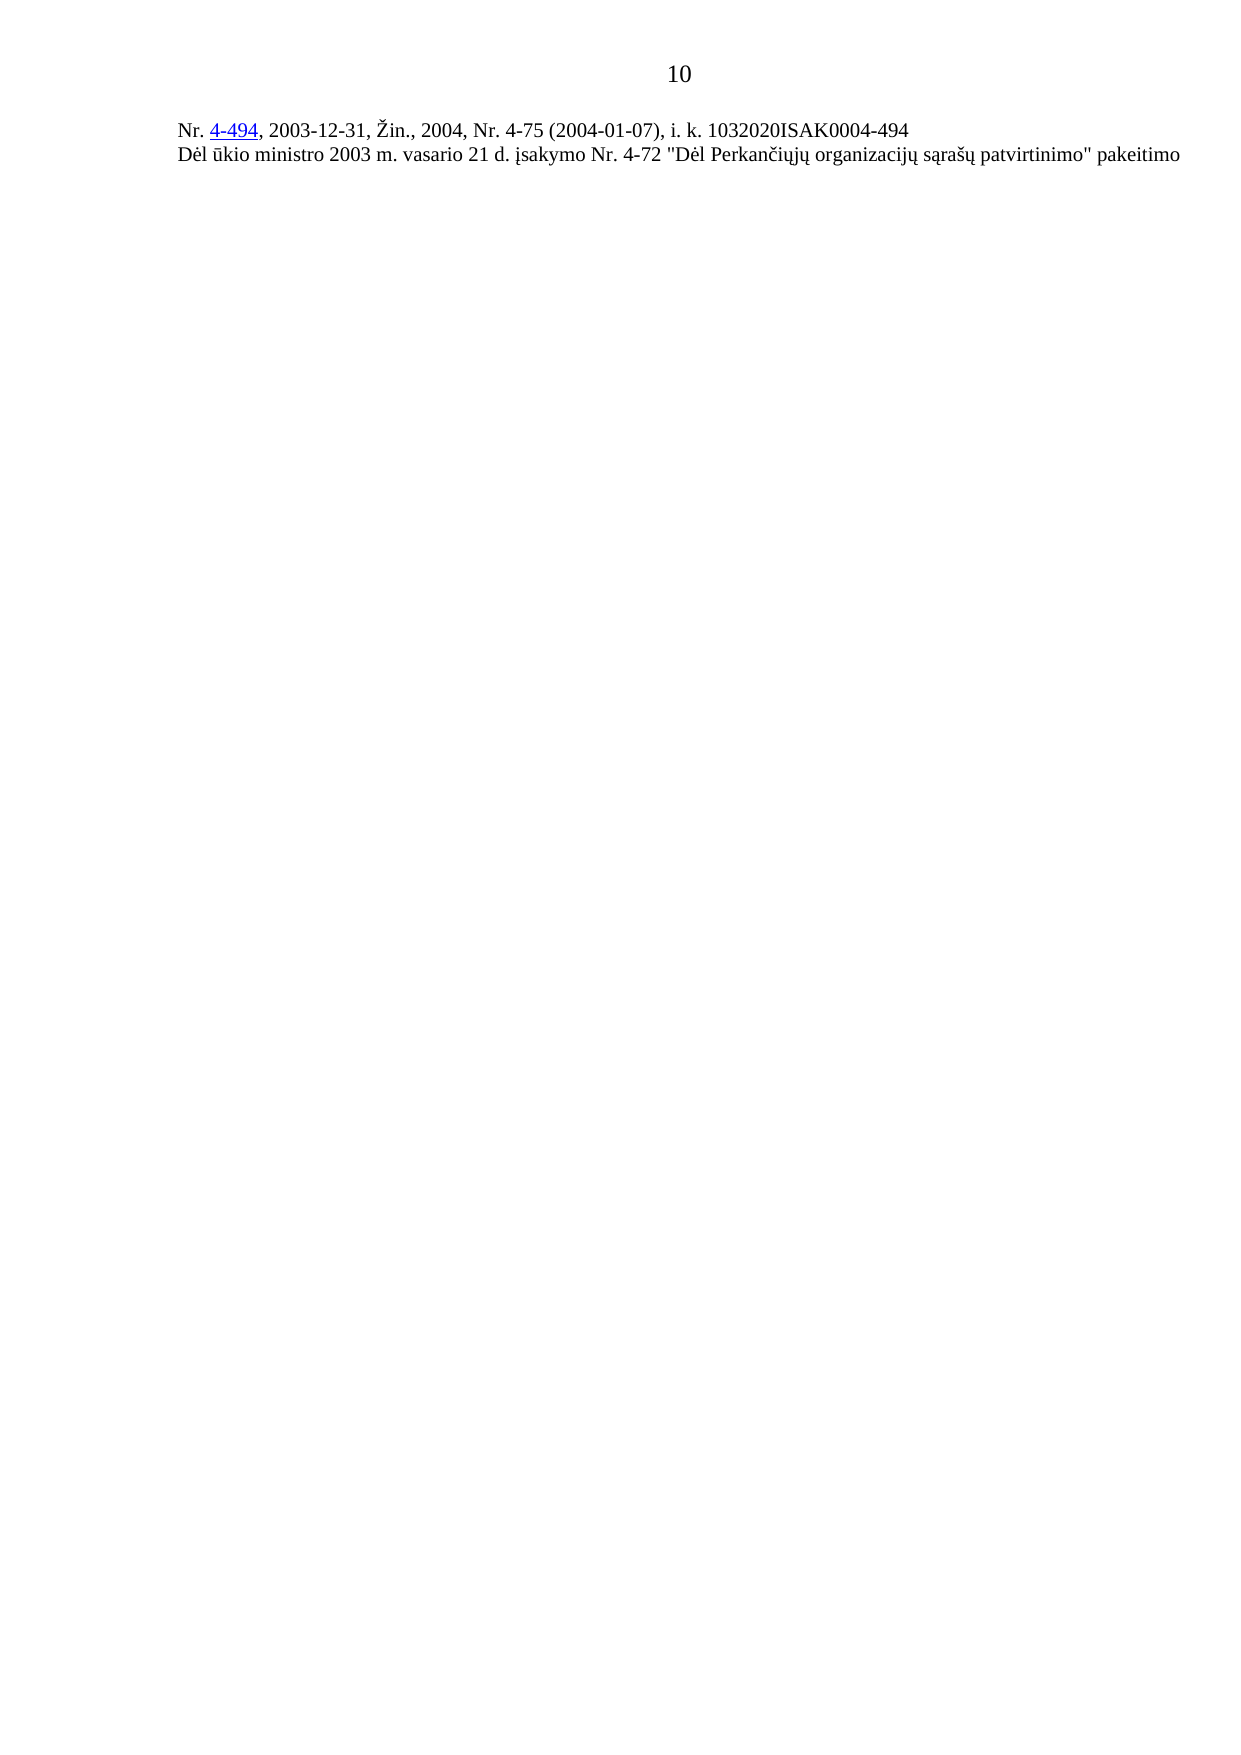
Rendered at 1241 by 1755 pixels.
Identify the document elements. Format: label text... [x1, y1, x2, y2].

text Dėl ūkio ministro 2003 m. vasario 21 d. įsakymo Nr. 4-72 "Dėl Perkančiųjų organizacijų sąrašų patvirtinimo" pakeitimo [177, 142, 1181, 166]
text Nr. 4-494, 2003-12-31, Žin., 2004, Nr. 4-75 (2004-01-07), i. k. 1032020ISAK0004-494 [177, 118, 1181, 142]
